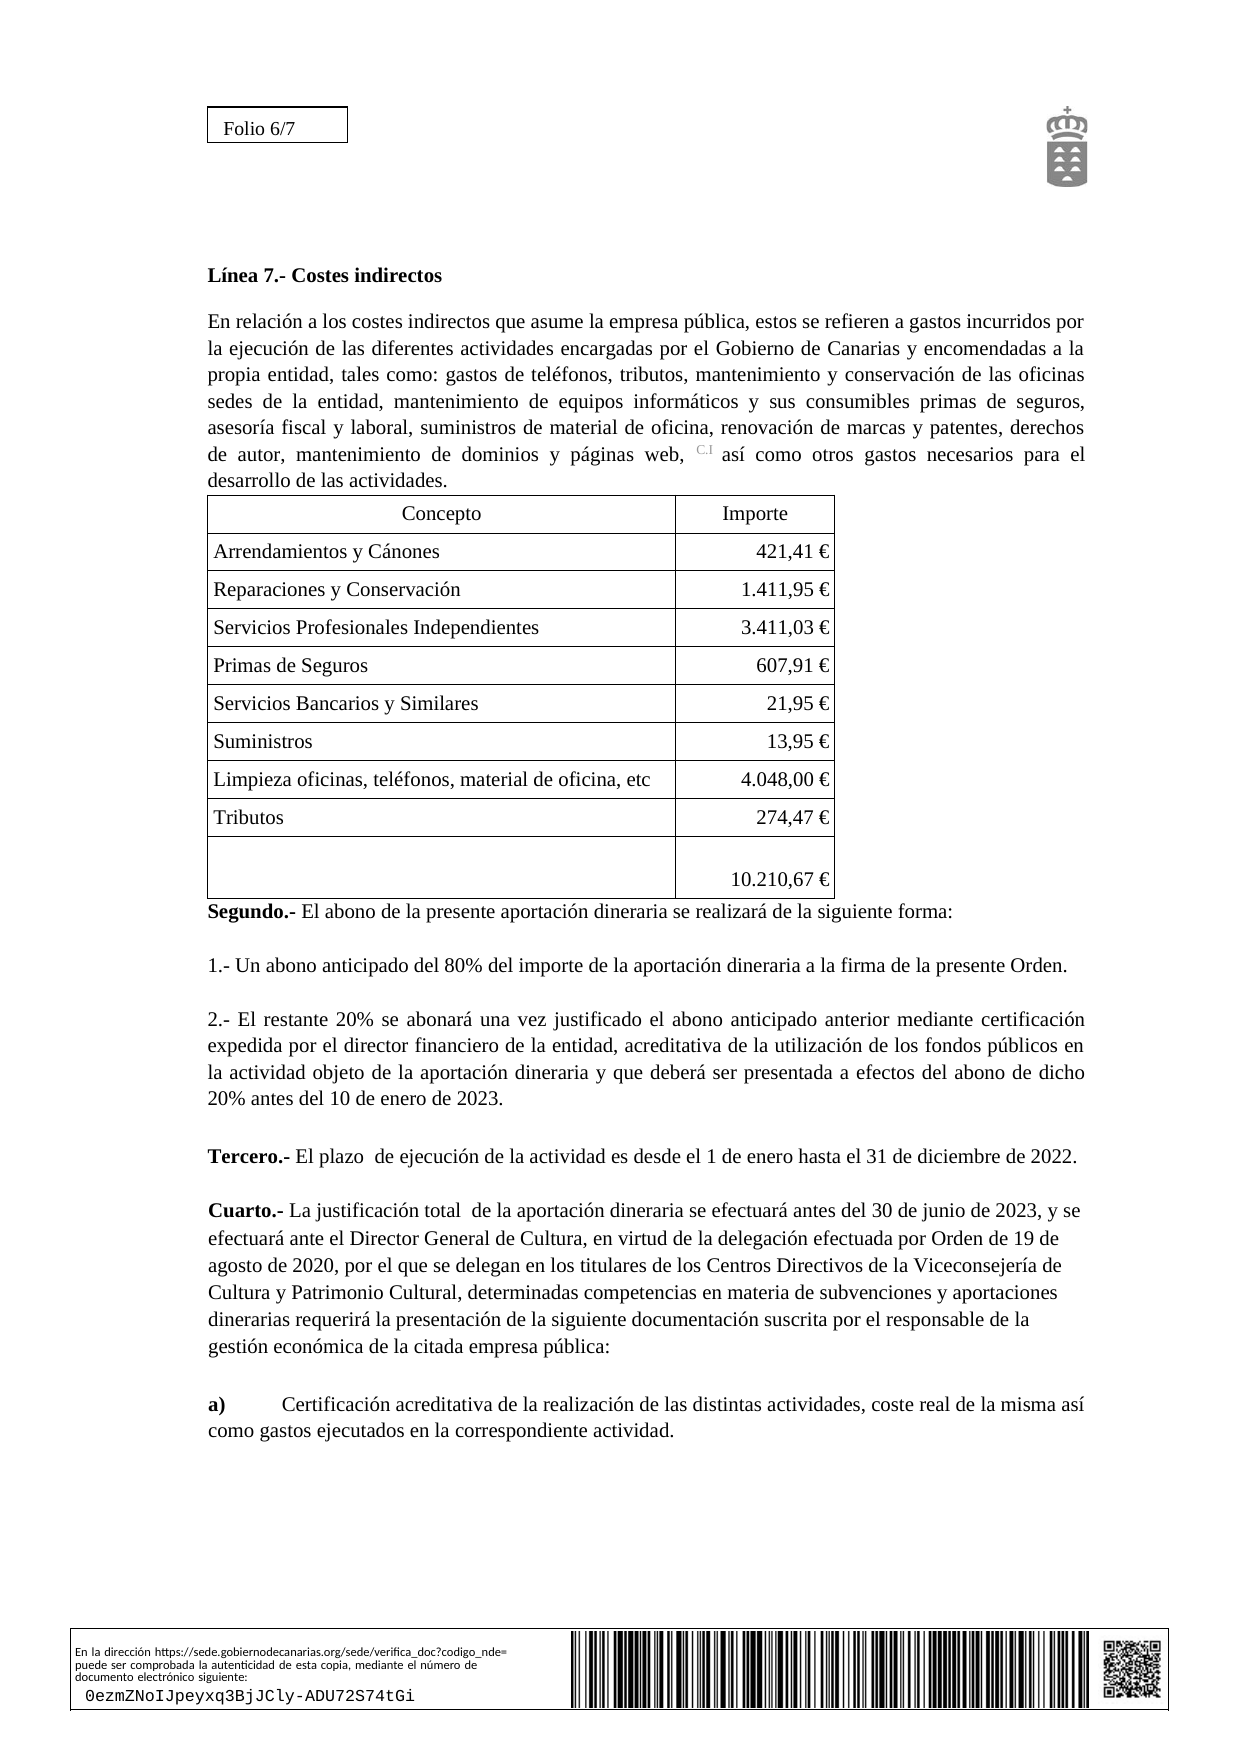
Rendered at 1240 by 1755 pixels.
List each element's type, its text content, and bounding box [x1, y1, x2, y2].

table_cell Arrendamientos y Cánones [208, 534, 675, 570]
list Certificación acreditativa de la realización de las distintas actividades, coste real de la misma así como gastos ejecutados en la correspondiente actividad. [208, 1392, 1086, 1442]
text En relación a los costes indirectos que asume la empresa pública, estos se refieren a gastos incurridos por la ejecución de las diferentes actividades encargadas por el Gobierno de Canarias y encomendadas a la propia entidad, tales como: gastos de teléfonos, tributos, mantenimiento y conservación de las oficinas sedes de la entidad, mantenimiento de equipos informáticos y sus consumibles primas de seguros, asesoría fiscal y laboral, suministros de material de oficina, renovación de marcas y patentes, derechos de autor, mantenimiento de dominios y páginas web, C.I así como otros gastos necesarios para el desarrollo de las actividades. [207, 309, 1086, 492]
table_header Concepto [208, 496, 675, 532]
table_header Importe [676, 496, 834, 532]
table_cell Reparaciones y Conservación [208, 571, 675, 608]
table_cell 421,41 € [676, 534, 834, 570]
table_cell 10.210,67 € [676, 837, 834, 898]
table_cell [208, 837, 675, 898]
table_cell 274,47 € [676, 799, 834, 836]
text 2.- El restante 20% se abonará una vez justificado el abono anticipado anterior mediante certificación expedida por el director financiero de la entidad, acreditativa de la utilización de los fondos públicos en la actividad objeto de la aportación dineraria y que deberá ser presentada a efectos del abono de dicho 20% antes del 10 de enero de 2023. [207, 1007, 1086, 1110]
subtitle Línea 7.- Costes indirectos [207, 263, 1087, 287]
text Tercero.- El plazo de ejecución de la actividad es desde el 1 de enero hasta el 31 de diciembre de 2022. [207, 1144, 1086, 1168]
table_cell Primas de Seguros [208, 647, 675, 684]
table_cell 3.411,03 € [676, 609, 834, 646]
table_cell Servicios Bancarios y Similares [208, 685, 675, 722]
table_cell 607,91 € [676, 647, 834, 684]
text Cuarto.- La justificación total de la aportación dineraria se efectuará antes del 30 de junio de 2023, y se efectuará ante el Director General de Cultura, en virtud de la delegación efectuada por Orden de 19 de agosto de 2020, por el que se delegan en los titulares de los Centros Directivos de la Viceconsejería de Cultura y Patrimonio Cultural, determinadas competencias en materia de subvenciones y aportaciones dinerarias requerirá la presentación de la siguiente documentación suscrita por el responsable de la gestión económica de la citada empresa pública: [208, 1198, 1087, 1358]
text Segundo.- El abono de la presente aportación dineraria se realizará de la siguiente forma: [207, 899, 1086, 923]
table_cell 1.411,95 € [676, 571, 834, 608]
table_cell Limpieza oficinas, teléfonos, material de oficina, etc [208, 761, 675, 798]
text 1.- Un abono anticipado del 80% del importe de la aportación dineraria a la firma de la presente Orden. [207, 953, 1086, 977]
table_cell Tributos [208, 799, 675, 836]
table_cell 13,95 € [676, 723, 834, 760]
table_cell Suministros [208, 723, 675, 760]
table_cell Servicios Profesionales Independientes [208, 609, 675, 646]
table_cell 21,95 € [676, 685, 834, 722]
table_cell 4.048,00 € [676, 761, 834, 798]
